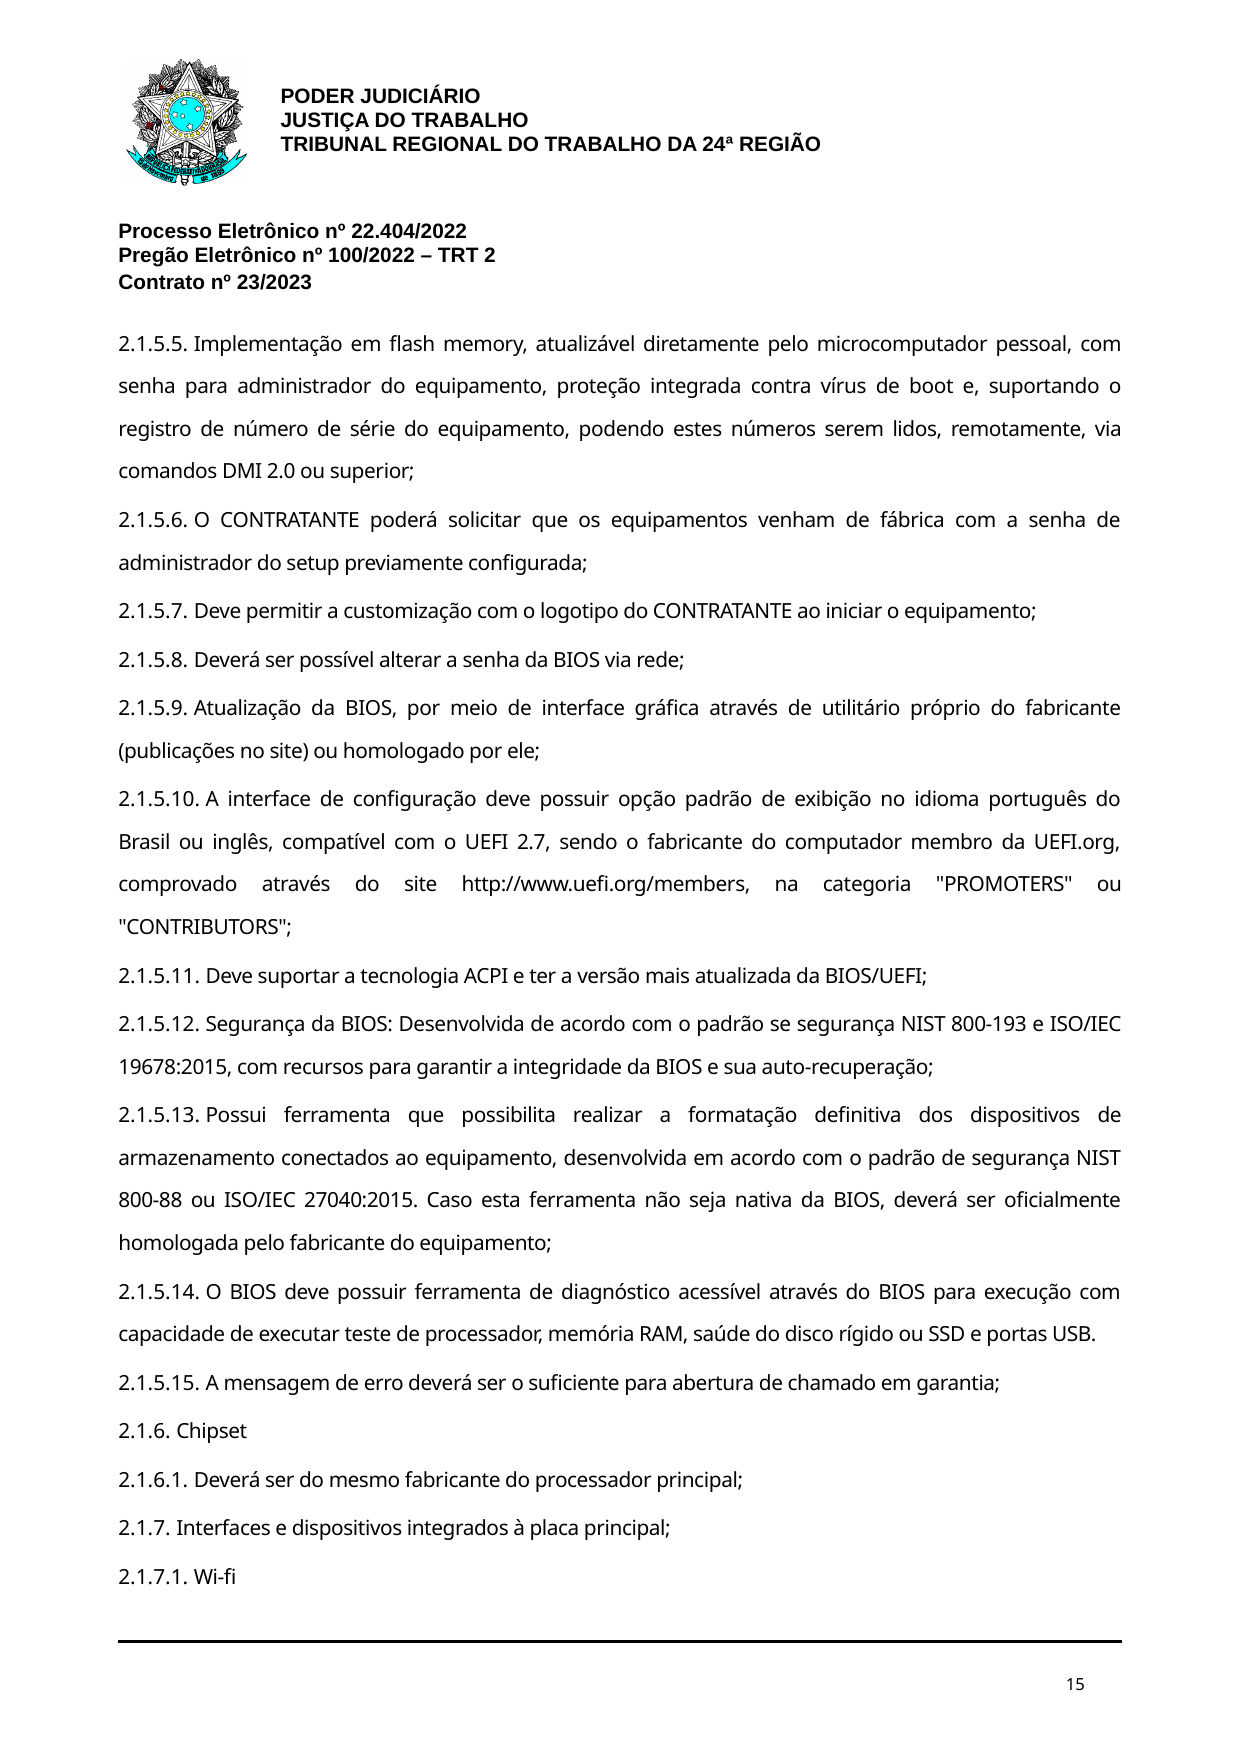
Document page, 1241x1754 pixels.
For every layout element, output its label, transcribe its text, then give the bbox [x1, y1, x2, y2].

list Deverá ser do mesmo fabricante do processador principal; [118, 1465, 1122, 1493]
list A interface de configuração deve possuir opção padrão de exibição no idioma português do Brasil ou inglês, compatível com o UEFI 2.7, sendo o fabricante do computador membro da UEFI.org, comprovado através do site http://www.uefi.org/members, na categoria "PROMOTERS" ou "CONTRIBUTORS"; [118, 784, 1122, 941]
list Deve permitir a customização com o logotipo do CONTRATANTE ao iniciar o equipamento; [118, 596, 1122, 624]
list A mensagem de erro deverá ser o suficiente para abertura de chamado em garantia; [118, 1368, 1122, 1396]
list Segurança da BIOS: Desenvolvida de acordo com o padrão se segurança NIST 800-193 e ISO/IEC 19678:2015, com recursos para garantir a integridade da BIOS e sua auto-recuperação; [118, 1009, 1122, 1080]
list O BIOS deve possuir ferramenta de diagnóstico acessível através do BIOS para execução com capacidade de executar teste de processador, memória RAM, saúde do disco rígido ou SSD e portas USB. [118, 1277, 1122, 1348]
list Atualização da BIOS, por meio de interface gráfica através de utilitário próprio do fabricante (publicações no site) ou homologado por ele; [118, 693, 1122, 764]
list Chipset [118, 1416, 1122, 1445]
list Deve suportar a tecnologia ACPI e ter a versão mais atualizada da BIOS/UEFI; [118, 961, 1122, 989]
list Implementação em flash memory, atualizável diretamente pelo microcomputador pessoal, com senha para administrador do equipamento, proteção integrada contra vírus de boot e, suportando o registro de número de série do equipamento, podendo estes números serem lidos, remotamente, via comandos DMI 2.0 ou superior; [118, 329, 1122, 485]
list Deverá ser possível alterar a senha da BIOS via rede; [118, 645, 1122, 673]
list O CONTRATANTE poderá solicitar que os equipamentos venham de fábrica com a senha de administrador do setup previamente configurada; [118, 505, 1122, 576]
list Wi-fi [118, 1562, 1122, 1591]
list Possui ferramenta que possibilita realizar a formatação definitiva dos dispositivos de armazenamento conectados ao equipamento, desenvolvida em acordo com o padrão de segurança NIST 800-88 ou ISO/IEC 27040:2015. Caso esta ferramenta não seja nativa da BIOS, deverá ser oficialmente homologada pelo fabricante do equipamento; [118, 1100, 1122, 1257]
list Interfaces e dispositivos integrados à placa principal; [118, 1513, 1122, 1542]
